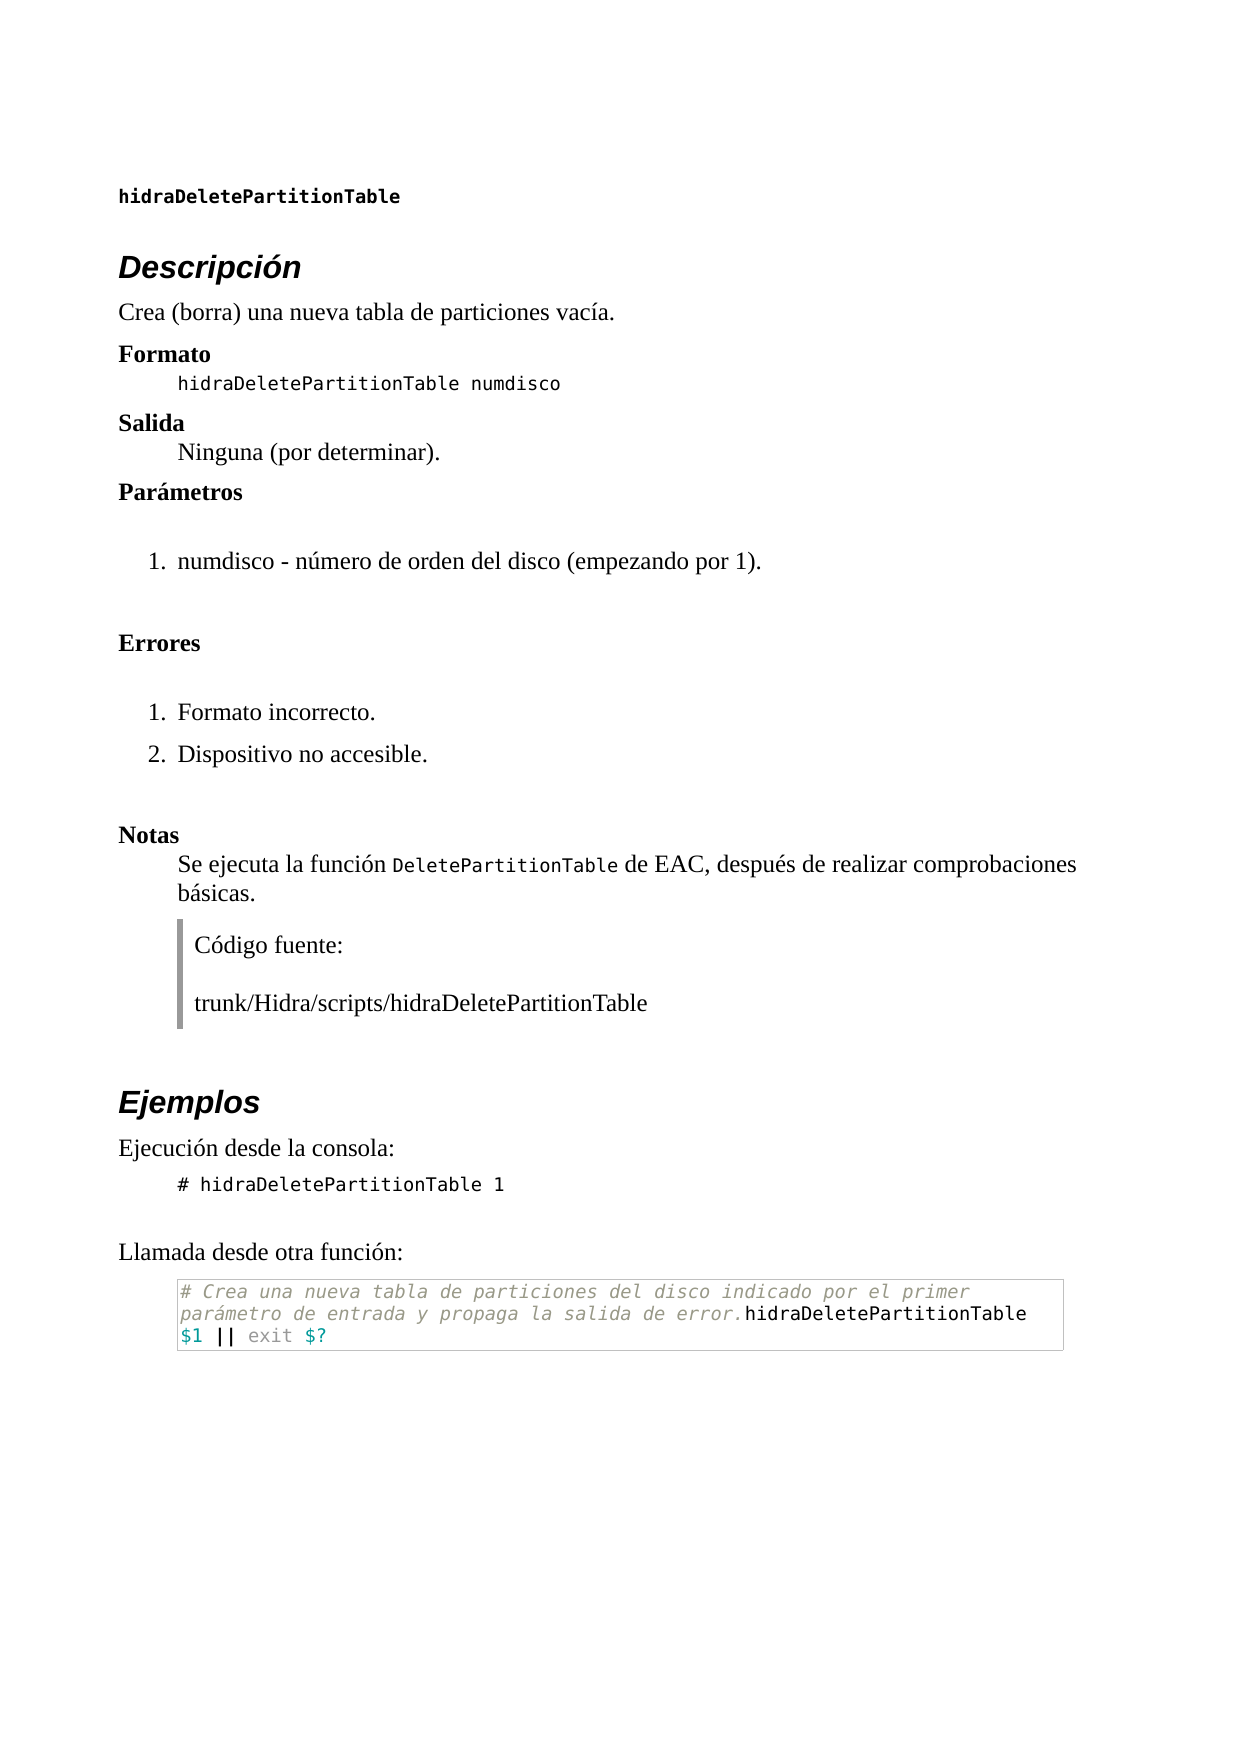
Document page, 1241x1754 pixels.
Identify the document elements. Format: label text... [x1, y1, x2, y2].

text Crea (borra) una nueva tabla de particiones vacía. [118, 297, 1122, 326]
text Llamada desde otra función: [118, 1237, 1122, 1266]
text Parámetros [118, 477, 1122, 506]
subtitle Descripción [118, 248, 1122, 285]
subtitle Ejemplos [118, 1083, 1122, 1120]
text Formato [118, 339, 1122, 367]
text Salida [118, 408, 1122, 437]
text Notas [118, 821, 1122, 849]
text hidraDeletePartitionTable numdisco [177, 367, 1122, 396]
text trunk/Hidra/scripts/hidraDeletePartitionTable [183, 977, 1063, 1029]
list Formato incorrecto. [148, 697, 1122, 726]
text # Crea una nueva tabla de particiones del disco indicado por el primer parámetro de entrada y propaga la salida de error.hidraDeletePartitionTable $1 || exit $? [178, 1280, 1063, 1350]
list Dispositivo no accesible. [148, 739, 1122, 767]
text Código fuente: [177, 918, 1063, 959]
text Ninguna (por determinar). [177, 437, 1122, 465]
list numdisco - número de orden del disco (empezando por 1). [148, 546, 1122, 575]
text Errores [118, 628, 1122, 657]
subtitle hidraDeletePartitionTable [118, 172, 1122, 211]
text Ejecución desde la consola: [118, 1133, 1122, 1162]
text Se ejecuta la función DeletePartitionTable de EAC, después de realizar comprobaciones básicas. [177, 849, 1122, 907]
text # hidraDeletePartitionTable 1 [177, 1174, 1063, 1196]
